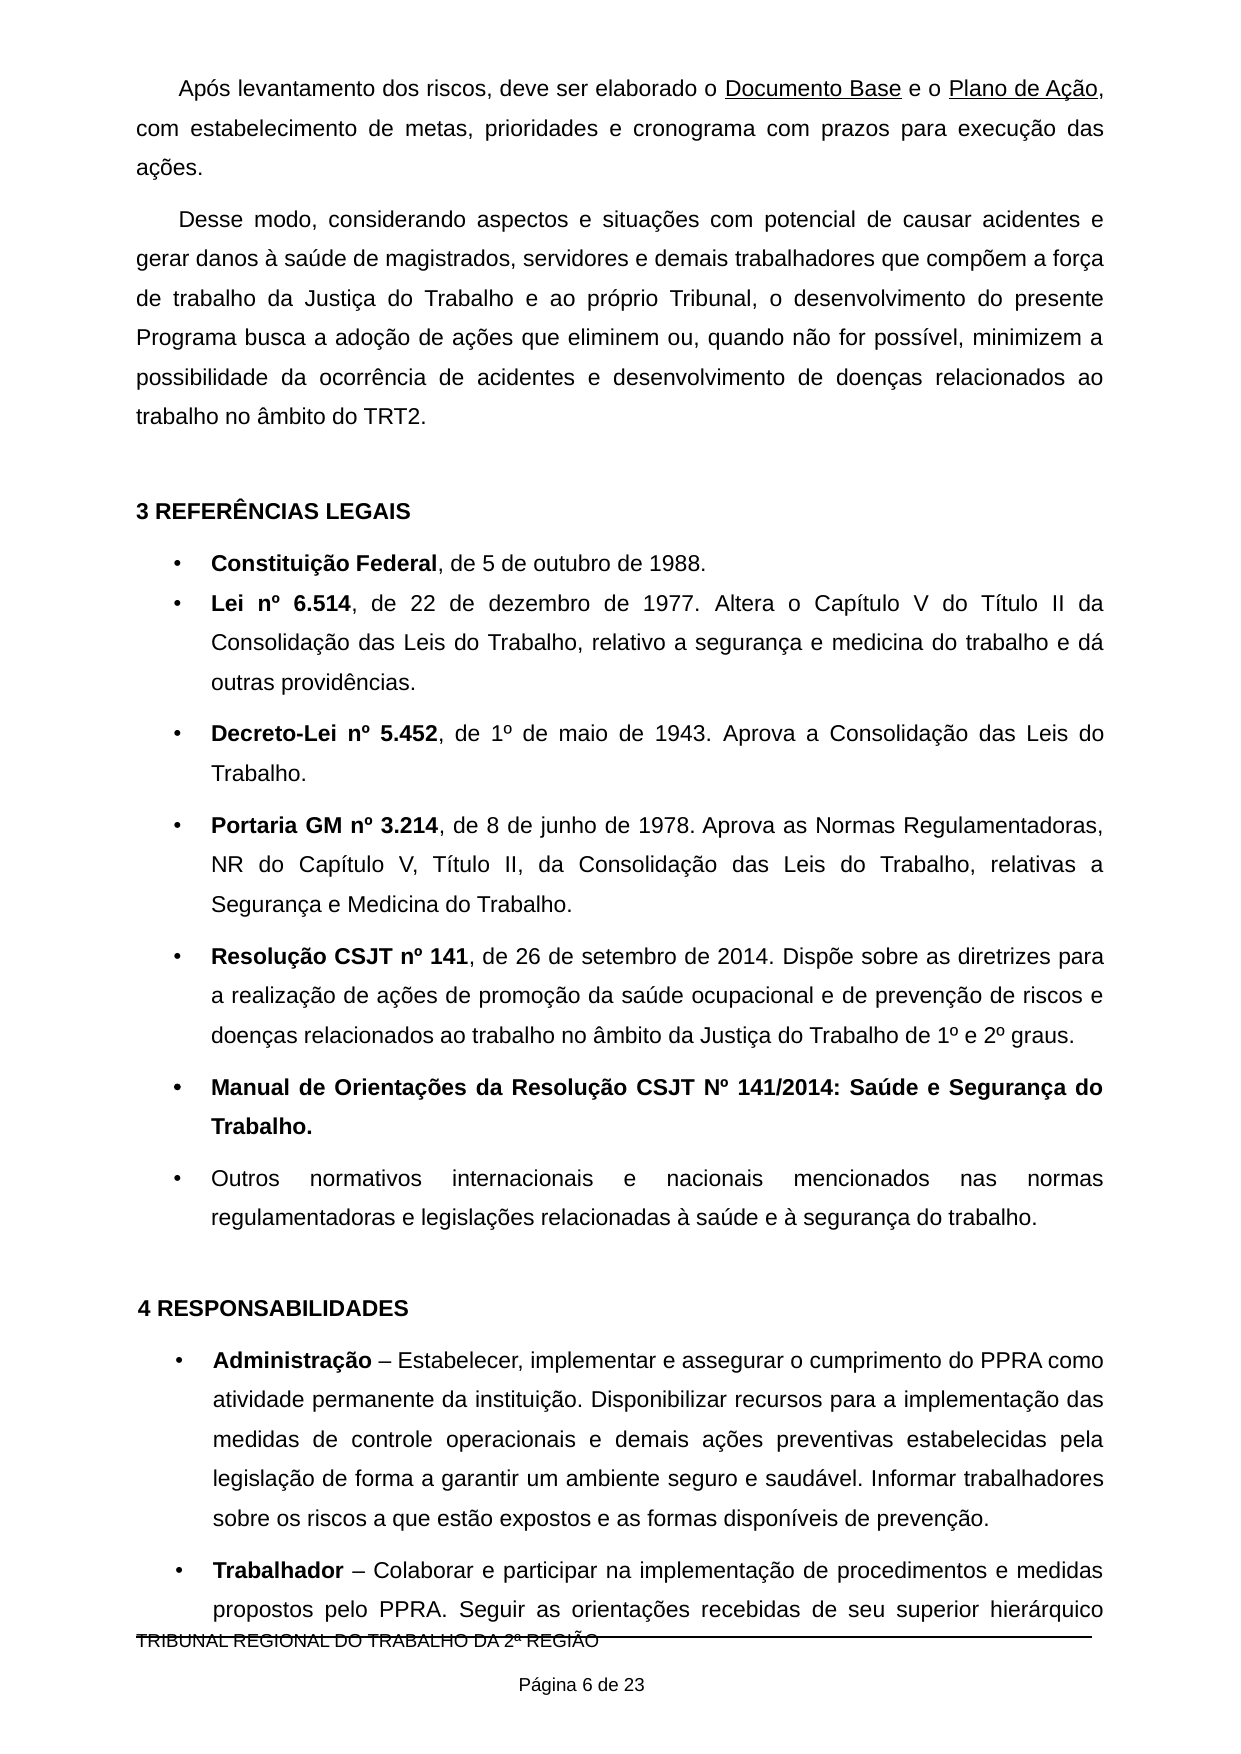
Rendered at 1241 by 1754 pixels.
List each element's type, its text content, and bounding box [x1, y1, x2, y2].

list 3 REFERÊNCIAS LEGAIS [136, 498, 1104, 524]
list Decreto-Lei nº 5.452, de 1º de maio de 1943. Aprova a Consolidação das Leis do Trabalho. [173, 720, 1104, 786]
text Desse modo, considerando aspectos e situações com potencial de causar acidentes e gerar danos à saúde de magistrados, servidores e demais trabalhadores que compõem a força de trabalho da Justiça do Trabalho e ao próprio Tribunal, o desenvolvimento do presente Programa busca a adoção de ações que eliminem ou, quando não for possível, minimizem a possibilidade da ocorrência de acidentes e desenvolvimento de doenças relacionados ao trabalho no âmbito do TRT2. [136, 206, 1104, 429]
list Manual de Orientações da Resolução CSJT Nº 141/2014: Saúde e Segurança do Trabalho. [173, 1073, 1104, 1139]
list Administração – Estabelecer, implementar e assegurar o cumprimento do PPRA como atividade permanente da instituição. Disponibilizar recursos para a implementação das medidas de controle operacionais e demais ações preventivas estabelecidas pela legislação de forma a garantir um ambiente seguro e saudável. Informar trabalhadores sobre os riscos a que estão expostos e as formas disponíveis de prevenção. [175, 1347, 1104, 1531]
text Após levantamento dos riscos, deve ser elaborado o Documento Base e o Plano de Ação, com estabelecimento de metas, prioridades e cronograma com prazos para execução das ações. [136, 75, 1104, 180]
list Lei nº 6.514, de 22 de dezembro de 1977. Altera o Capítulo V do Título II da Consolidação das Leis do Trabalho, relativo a segurança e medicina do trabalho e dá outras providências. [173, 589, 1104, 695]
list Constituição Federal, de 5 de outubro de 1988. [173, 550, 1104, 576]
list Outros normativos internacionais e nacionais mencionados nas normas regulamentadoras e legislações relacionadas à saúde e à segurança do trabalho. [173, 1165, 1104, 1231]
list Resolução CSJT nº 141, de 26 de setembro de 2014. Dispõe sobre as diretrizes para a realização de ações de promoção da saúde ocupacional e de prevenção de riscos e doenças relacionados ao trabalho no âmbito da Justiça do Trabalho de 1º e 2º graus. [173, 943, 1104, 1048]
text 4 RESPONSABILIDADES [138, 1295, 1104, 1321]
list Trabalhador – Colaborar e participar na implementação de procedimentos e medidas propostos pelo PPRA. Seguir as orientações recebidas de seu superior hierárquico [175, 1557, 1104, 1622]
list Portaria GM nº 3.214, de 8 de junho de 1978. Aprova as Normas Regulamentadoras, NR do Capítulo V, Título II, da Consolidação das Leis do Trabalho, relativas a Segurança e Medicina do Trabalho. [173, 812, 1104, 917]
